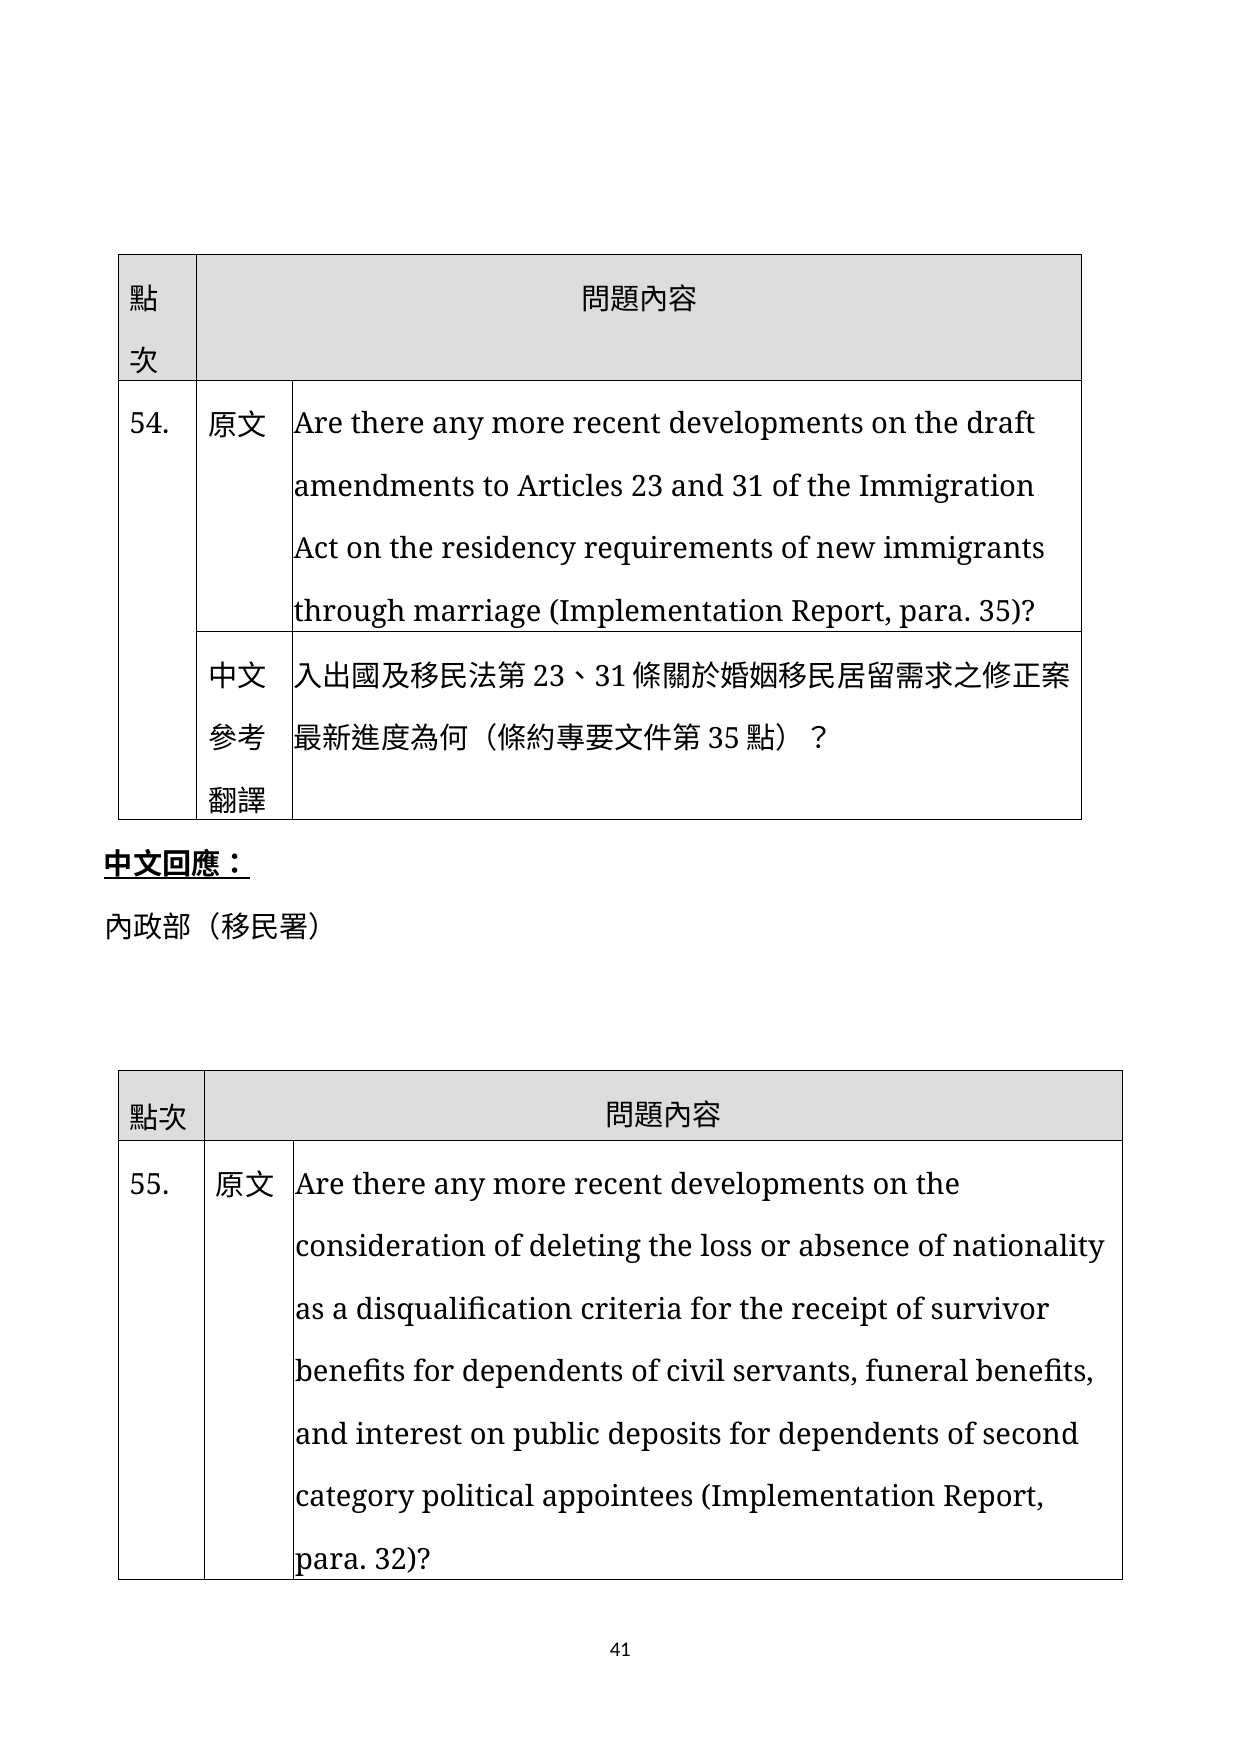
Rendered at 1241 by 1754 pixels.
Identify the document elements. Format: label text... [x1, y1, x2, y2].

table_header 問題內容 [197, 255, 1081, 380]
table_cell [119, 381, 196, 819]
table_cell 原文 [205, 1141, 293, 1579]
text 內政部（移民署） [74, 883, 1122, 945]
table_cell 中文參考翻譯 [197, 632, 292, 819]
table_cell 原文 [197, 381, 292, 631]
table_header 問題內容 [205, 1071, 1122, 1140]
table_cell [119, 1141, 204, 1579]
text 中文回應： [88, 820, 1122, 883]
table_cell Are there any more recent developments on the draft amendments to Articles 23 and 31 of the Immigration Act on the residency requirements of new immigrants through marriage (Implementation Report, para. 35)? [293, 381, 1081, 631]
table_cell 入出國及移民法第23、31條關於婚姻移民居留需求之修正案最新進度為何（條約專要文件第35點）？ [293, 632, 1081, 819]
table_header 點次 [119, 255, 196, 380]
table_header 點次 [119, 1071, 204, 1140]
table_cell Are there any more recent developments on the consideration of deleting the loss or absence of nationality as a disqualification criteria for the receipt of survivor benefits for dependents of civil servants, funeral benefits, and interest on public deposits for dependents of second category political appointees (Implementation Report, para. 32)? [294, 1141, 1122, 1579]
